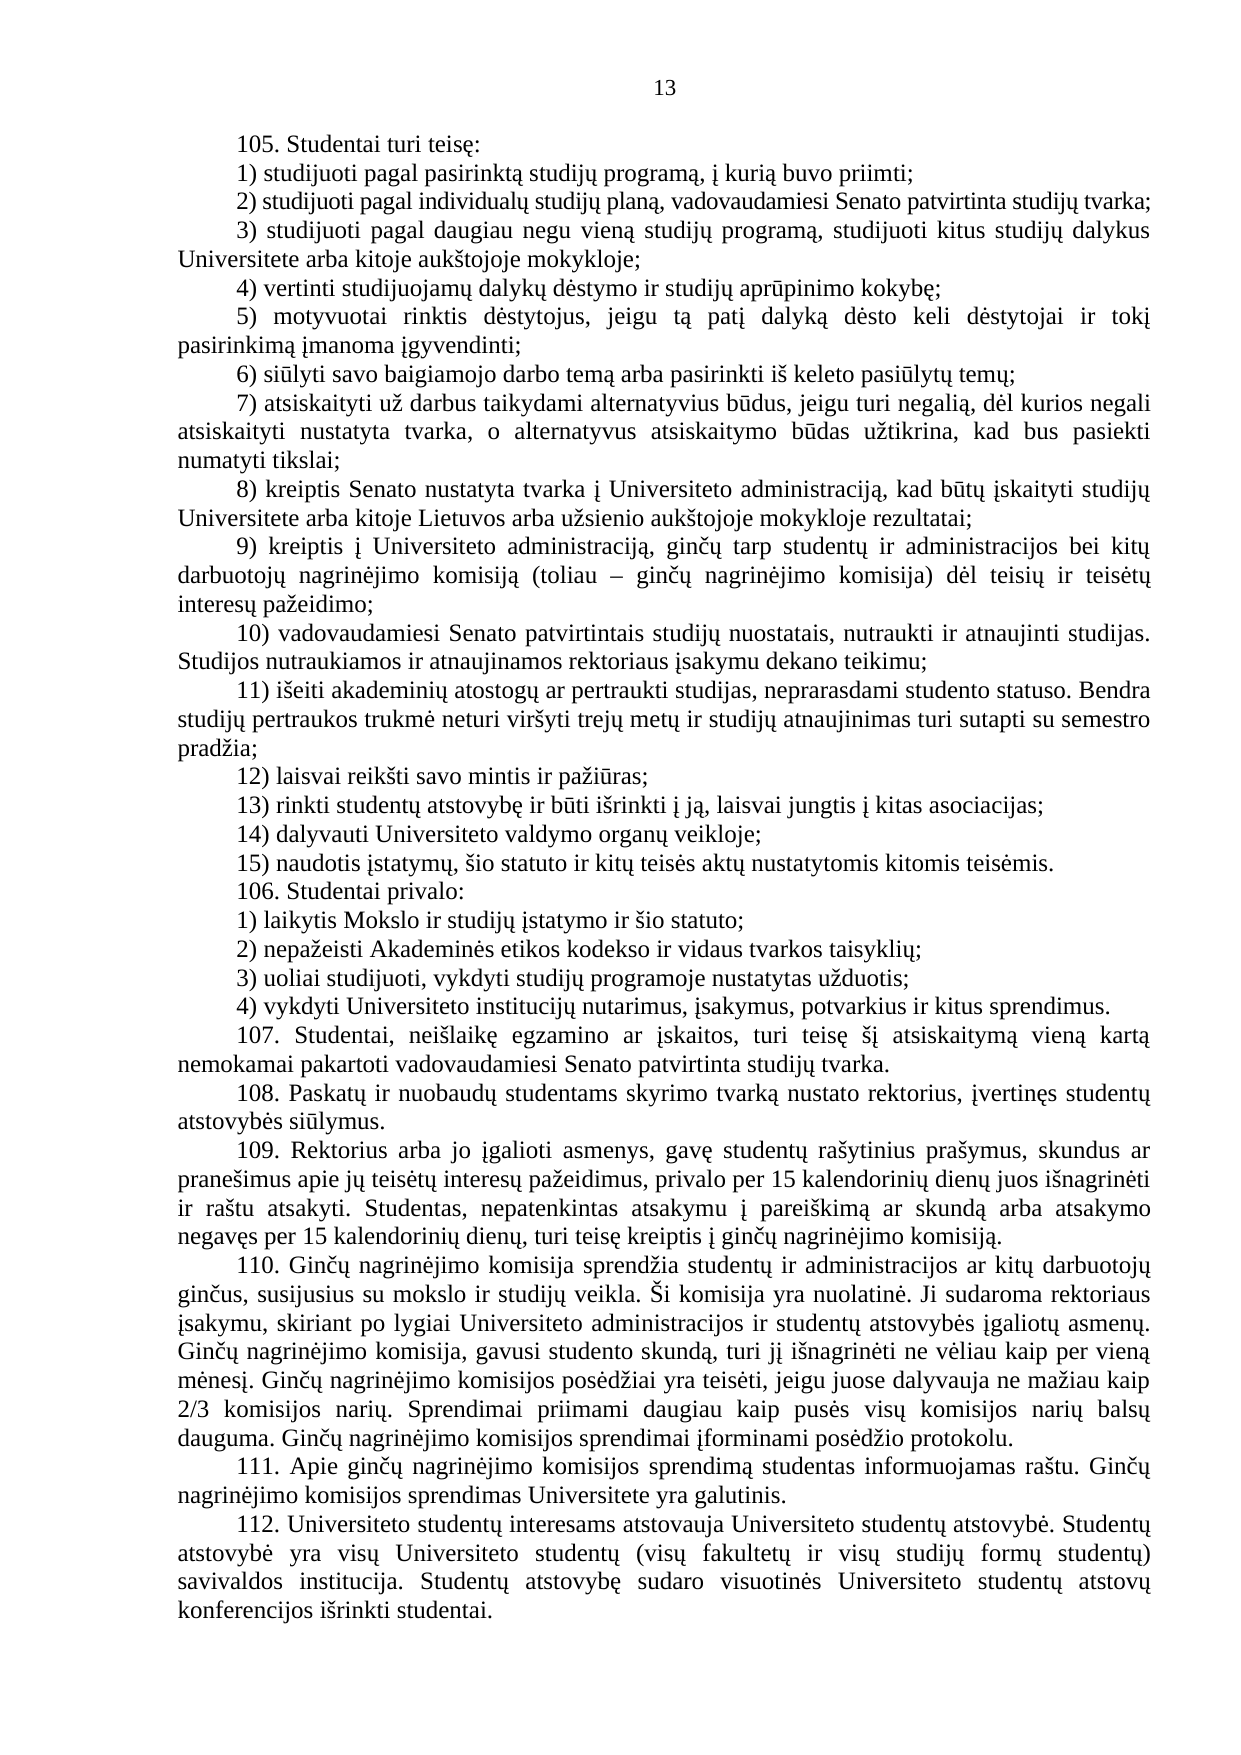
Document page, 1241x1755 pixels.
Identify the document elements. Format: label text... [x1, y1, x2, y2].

text 109. Rektorius arba jo įgalioti asmenys, gavę studentų rašytinius prašymus, skundus ar pranešimus apie jų teisėtų interesų pažeidimus, privalo per 15 kalendorinių dienų juos išnagrinėti ir raštu atsakyti. Studentas, nepatenkintas atsakymu į pareiškimą ar skundą arba atsakymo negavęs per 15 kalendorinių dienų, turi teisę kreiptis į ginčų nagrinėjimo komisiją. [177, 1135, 1152, 1250]
text 108. Paskatų ir nuobaudų studentams skyrimo tvarką nustato rektorius, įvertinęs studentų atstovybės siūlymus. [177, 1078, 1152, 1135]
text 2) nepažeisti Akademinės etikos kodekso ir vidaus tvarkos taisyklių; [177, 934, 1152, 963]
text 1) laikytis Mokslo ir studijų įstatymo ir šio statuto; [177, 905, 1152, 934]
text 105. Studentai turi teisę: [177, 129, 1152, 158]
text 4) vertinti studijuojamų dalykų dėstymo ir studijų aprūpinimo kokybę; [177, 273, 1152, 301]
text 12) laisvai reikšti savo mintis ir pažiūras; [177, 761, 1152, 790]
text 106. Studentai privalo: [177, 876, 1152, 905]
text 5) motyvuotai rinktis dėstytojus, jeigu tą patį dalyką dėsto keli dėstytojai ir tokį pasirinkimą įmanoma įgyvendinti; [177, 301, 1152, 359]
text 111. Apie ginčų nagrinėjimo komisijos sprendimą studentas informuojamas raštu. Ginčų nagrinėjimo komisijos sprendimas Universitete yra galutinis. [177, 1451, 1152, 1509]
text 110. Ginčų nagrinėjimo komisija sprendžia studentų ir administracijos ar kitų darbuotojų ginčus, susijusius su mokslo ir studijų veikla. Ši komisija yra nuolatinė. Ji sudaroma rektoriaus įsakymu, skiriant po lygiai Universiteto administracijos ir studentų atstovybės įgaliotų asmenų. Ginčų nagrinėjimo komisija, gavusi studento skundą, turi jį išnagrinėti ne vėliau kaip per vieną mėnesį. Ginčų nagrinėjimo komisijos posėdžiai yra teisėti, jeigu juose dalyvauja ne mažiau kaip 2/3 komisijos narių. Sprendimai priimami daugiau kaip pusės visų komisijos narių balsų dauguma. Ginčų nagrinėjimo komisijos sprendimai įforminami posėdžio protokolu. [177, 1250, 1152, 1451]
text 10) vadovaudamiesi Senato patvirtintais studijų nuostatais, nutraukti ir atnaujinti studijas. Studijos nutraukiamos ir atnaujinamos rektoriaus įsakymu dekano teikimu; [177, 618, 1152, 675]
text 8) kreiptis Senato nustatyta tvarka į Universiteto administraciją, kad būtų įskaityti studijų Universitete arba kitoje Lietuvos arba užsienio aukštojoje mokykloje rezultatai; [177, 474, 1152, 531]
text 9) kreiptis į Universiteto administraciją, ginčų tarp studentų ir administracijos bei kitų darbuotojų nagrinėjimo komisiją (toliau – ginčų nagrinėjimo komisija) dėl teisių ir teisėtų interesų pažeidimo; [177, 531, 1152, 618]
text 7) atsiskaityti už darbus taikydami alternatyvius būdus, jeigu turi negalią, dėl kurios negali atsiskaityti nustatyta tvarka, o alternatyvus atsiskaitymo būdas užtikrina, kad bus pasiekti numatyti tikslai; [177, 388, 1152, 474]
text 3) uoliai studijuoti, vykdyti studijų programoje nustatytas užduotis; [177, 963, 1152, 991]
text 13) rinkti studentų atstovybę ir būti išrinkti į ją, laisvai jungtis į kitas asociacijas; [177, 790, 1152, 819]
text 2) studijuoti pagal individualų studijų planą, vadovaudamiesi Senato patvirtinta studijų tvarka; [177, 186, 1152, 215]
text 15) naudotis įstatymų, šio statuto ir kitų teisės aktų nustatytomis kitomis teisėmis. [177, 848, 1152, 876]
text 6) siūlyti savo baigiamojo darbo temą arba pasirinkti iš keleto pasiūlytų temų; [177, 359, 1152, 388]
text 4) vykdyti Universiteto institucijų nutarimus, įsakymus, potvarkius ir kitus sprendimus. [177, 991, 1152, 1020]
text 3) studijuoti pagal daugiau negu vieną studijų programą, studijuoti kitus studijų dalykus Universitete arba kitoje aukštojoje mokykloje; [177, 215, 1152, 273]
text 1) studijuoti pagal pasirinktą studijų programą, į kurią buvo priimti; [177, 158, 1152, 186]
text 112. Universiteto studentų interesams atstovauja Universiteto studentų atstovybė. Studentų atstovybė yra visų Universiteto studentų (visų fakultetų ir visų studijų formų studentų) savivaldos institucija. Studentų atstovybę sudaro visuotinės Universiteto studentų atstovų konferencijos išrinkti studentai. [177, 1509, 1152, 1624]
text 14) dalyvauti Universiteto valdymo organų veikloje; [177, 819, 1152, 848]
text 107. Studentai, neišlaikę egzamino ar įskaitos, turi teisę šį atsiskaitymą vieną kartą nemokamai pakartoti vadovaudamiesi Senato patvirtinta studijų tvarka. [177, 1020, 1152, 1078]
text 11) išeiti akademinių atostogų ar pertraukti studijas, neprarasdami studento statuso. Bendra studijų pertraukos trukmė neturi viršyti trejų metų ir studijų atnaujinimas turi sutapti su semestro pradžia; [177, 675, 1152, 761]
